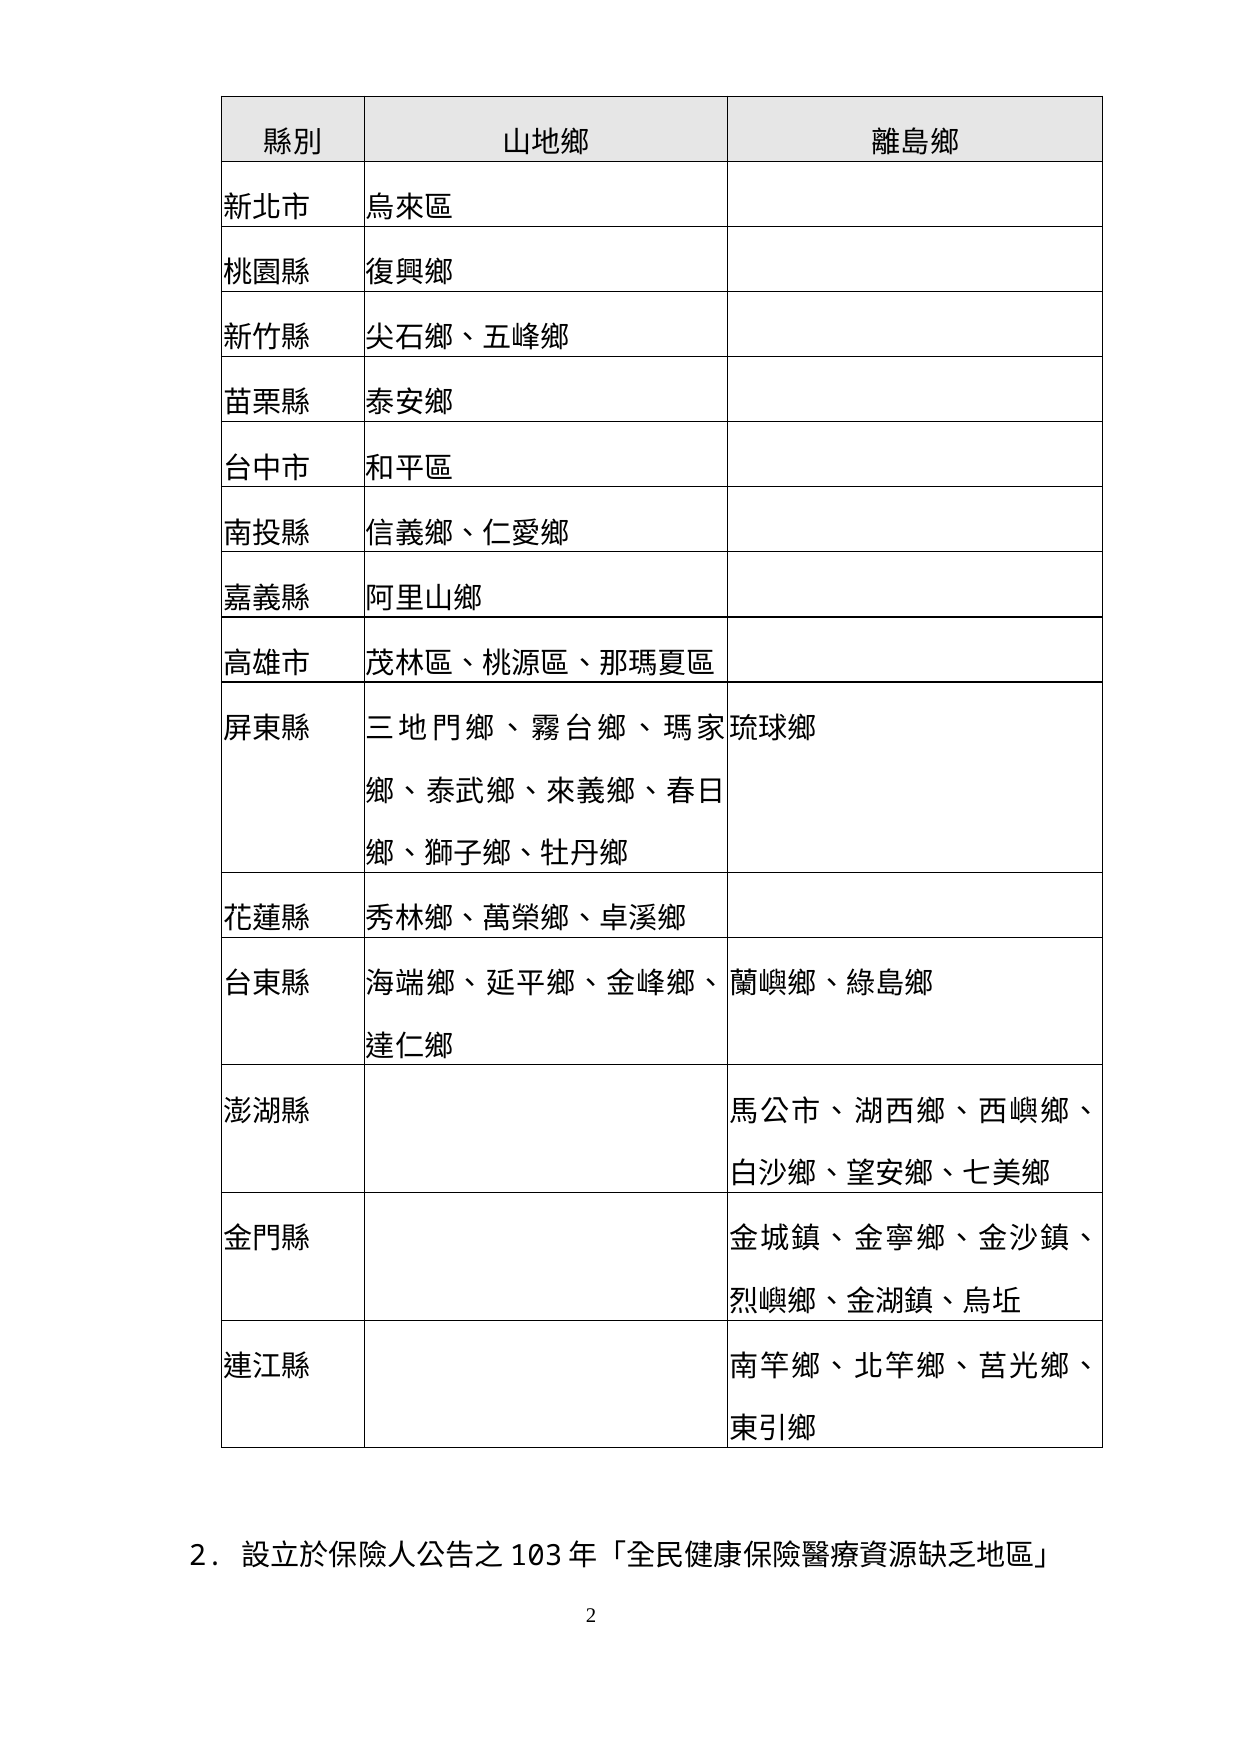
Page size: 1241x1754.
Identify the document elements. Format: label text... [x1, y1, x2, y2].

table_cell [728, 357, 1102, 421]
table_cell [728, 618, 1102, 681]
table_cell 泰安鄉 [365, 357, 727, 421]
table_cell 桃園縣 [222, 227, 364, 291]
text 2. 設立於保險人公告之103年「全民健康保險醫療資源缺乏地區」 [189, 1511, 1093, 1573]
table_cell 琉球鄉 [728, 683, 1102, 872]
table_header 縣別 [222, 97, 364, 161]
table_cell [728, 422, 1102, 486]
table_cell 馬公市、湖西鄉、西嶼鄉、白沙鄉、望安鄉、七美鄉 [728, 1065, 1102, 1192]
table_cell 台東縣 [222, 938, 364, 1064]
table_cell [728, 162, 1102, 226]
table_cell 南投縣 [222, 487, 364, 551]
table_cell 金城鎮、金寧鄉、金沙鎮、烈嶼鄉、金湖鎮、烏坵 [728, 1193, 1102, 1319]
table_cell [728, 552, 1102, 616]
table_cell 和平區 [365, 422, 727, 486]
table_cell 海端鄉、延平鄉、金峰鄉、達仁鄉 [365, 938, 727, 1064]
table_cell [728, 873, 1102, 937]
table_cell 信義鄉、仁愛鄉 [365, 487, 727, 551]
table_cell [365, 1065, 727, 1192]
table_cell 復興鄉 [365, 227, 727, 291]
table_cell 茂林區、桃源區、那瑪夏區 [365, 618, 727, 681]
table_header 離島鄉 [728, 97, 1102, 161]
table_cell 屏東縣 [222, 683, 364, 872]
table_cell 澎湖縣 [222, 1065, 364, 1192]
table_cell 台中市 [222, 422, 364, 486]
table_cell 秀林鄉、萬榮鄉、卓溪鄉 [365, 873, 727, 937]
table_cell 三地門鄉、霧台鄉、瑪家鄉、泰武鄉、來義鄉、春日鄉、獅子鄉、牡丹鄉 [365, 683, 727, 872]
table_cell 連江縣 [222, 1321, 364, 1447]
table_cell 苗栗縣 [222, 357, 364, 421]
table_cell 花蓮縣 [222, 873, 364, 937]
table_cell 新北市 [222, 162, 364, 226]
table_cell 南竿鄉、北竿鄉、莒光鄉、東引鄉 [728, 1321, 1102, 1447]
table_cell [728, 292, 1102, 356]
table_cell [728, 487, 1102, 551]
table_cell 嘉義縣 [222, 552, 364, 616]
table_cell [728, 227, 1102, 291]
table_header 山地鄉 [365, 97, 727, 161]
table_cell [365, 1193, 727, 1319]
table_cell 高雄市 [222, 618, 364, 681]
table_cell [365, 1321, 727, 1447]
table_cell 蘭嶼鄉、綠島鄉 [728, 938, 1102, 1064]
table_cell 新竹縣 [222, 292, 364, 356]
table_cell 金門縣 [222, 1193, 364, 1319]
table_cell 烏來區 [365, 162, 727, 226]
table_cell 阿里山鄉 [365, 552, 727, 616]
table_cell 尖石鄉、五峰鄉 [365, 292, 727, 356]
